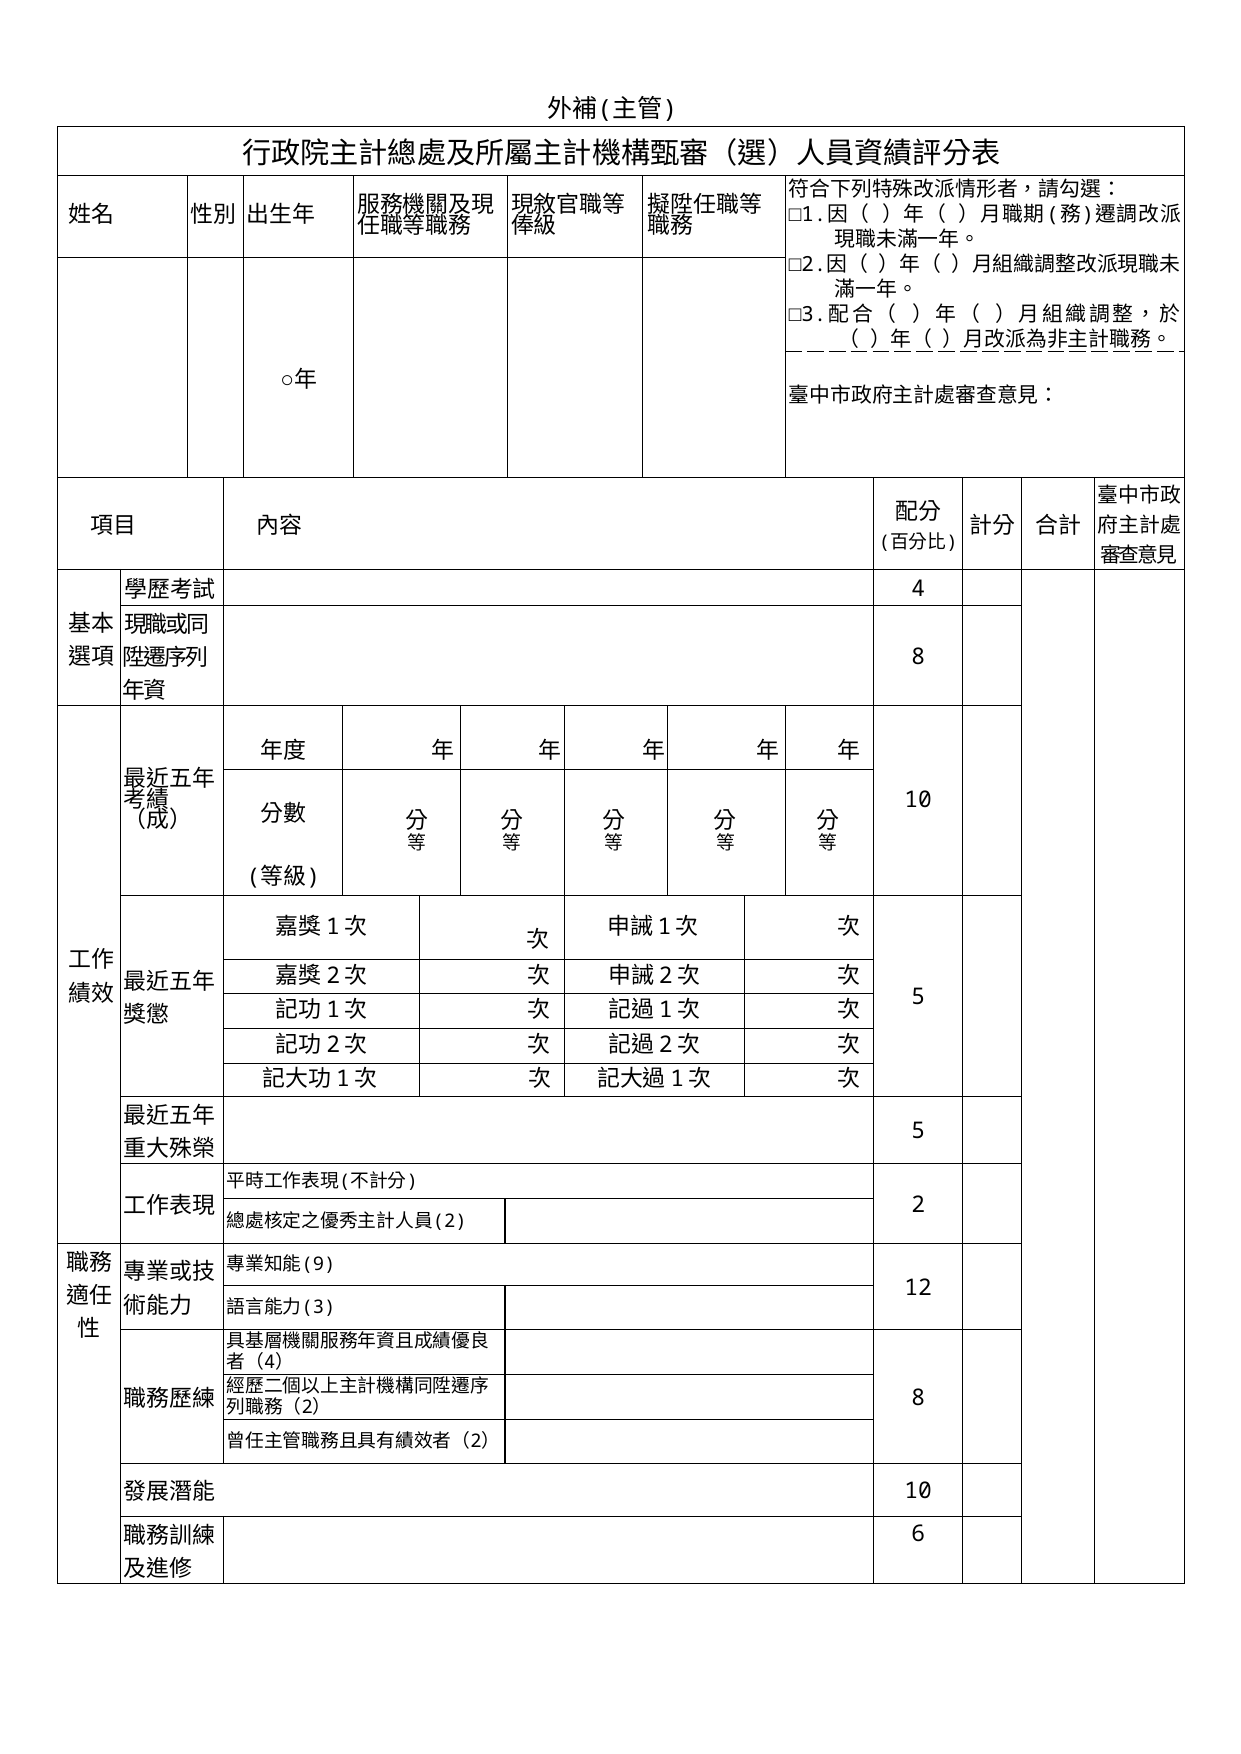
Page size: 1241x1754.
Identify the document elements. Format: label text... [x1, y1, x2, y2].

table_cell 6 [874, 1517, 962, 1583]
table_cell 服務機關及現任職等職務 [354, 176, 507, 257]
table_cell 12 [874, 1244, 962, 1329]
table_cell 記大功1次 [224, 1064, 419, 1096]
table_cell 次 [745, 994, 873, 1028]
table_cell 記過2次 [565, 1029, 744, 1063]
table_cell [224, 606, 873, 705]
table_cell 工作績效 [58, 706, 120, 1243]
table_cell 記大過1次 [565, 1064, 744, 1096]
table_cell 分數 (等級) [224, 770, 342, 895]
table_cell 分 等 [786, 770, 873, 895]
table_cell [963, 1244, 1021, 1329]
table_cell [224, 570, 873, 605]
table_cell 申誡2次 [565, 960, 744, 993]
table_cell 學歷考試 [121, 570, 223, 605]
table_cell [963, 1164, 1021, 1243]
table_cell 次 [420, 1064, 564, 1096]
table_cell [508, 258, 642, 477]
table_cell 8 [874, 606, 962, 705]
table_cell 總處核定之優秀主計人員(2) [224, 1199, 504, 1243]
table_cell [963, 706, 1021, 895]
table_cell 經歷二個以上主計機構同陞遷序列職務（2） [224, 1375, 504, 1418]
table_cell 10 [874, 706, 962, 895]
table_cell 平時工作表現(不計分) [224, 1164, 873, 1198]
table_cell [354, 258, 507, 477]
table_cell 最近五年考績（成） [121, 706, 223, 895]
table_cell 次 [420, 896, 564, 958]
table_cell 現職或同 陞遷序列 年資 [121, 606, 223, 705]
table_cell 分 等 [668, 770, 785, 895]
table_cell 次 [745, 1064, 873, 1096]
table_cell ○年 [244, 258, 353, 477]
table_cell [506, 1420, 873, 1463]
table_cell 記功1次 [224, 994, 419, 1028]
table_cell 最近五年重大殊榮 [121, 1097, 223, 1163]
table_cell 計分 [963, 478, 1021, 569]
table_cell [963, 606, 1021, 705]
table_cell 次 [420, 960, 564, 993]
table_cell 5 [874, 896, 962, 1096]
table_cell 具基層機關服務年資且成績優良者（4） [224, 1330, 504, 1374]
table_cell [224, 1097, 873, 1163]
table_cell 年度 [224, 706, 342, 769]
table_cell 次 [745, 960, 873, 993]
table_cell [506, 1330, 873, 1374]
table_cell 臺中市政府主計處審查意見： [786, 351, 1184, 477]
table_cell 擬陞任職等職務 [643, 176, 785, 257]
table_cell [963, 1464, 1021, 1516]
table_cell [1022, 570, 1094, 1583]
table_cell 分 等 [565, 770, 667, 895]
table_cell 曾任主管職務且具有績效者（2） [224, 1420, 504, 1463]
table_cell 職務適任性 [58, 1244, 120, 1583]
table_cell 出生年 [244, 176, 353, 257]
table_cell 5 [874, 1097, 962, 1163]
table_cell 專業知能(9) [224, 1244, 873, 1285]
table_cell 8 [874, 1330, 962, 1463]
table_cell 記過1次 [565, 994, 744, 1028]
table_cell 符合下列特殊改派情形者，請勾選： □1.因（ ）年（ ）月職期(務)遷調改派現職未滿一年。 □2.因（ ）年（ ）月組織調整改派現職未滿一年。 □3.配合（ ）年（ ）月組織調整，於（ ）年（ ）月改派為非主計職務。 [786, 176, 1184, 351]
table_cell [506, 1199, 873, 1243]
table_cell 現敘官職等俸級 [508, 176, 642, 257]
table_cell 記功2次 [224, 1029, 419, 1063]
table_cell 2 [874, 1164, 962, 1243]
table_cell 4 [874, 570, 962, 605]
table_cell 配分 (百分比) [874, 478, 962, 569]
table_cell 申誡1次 [565, 896, 744, 958]
table_cell [643, 258, 785, 477]
table_cell 次 [420, 1029, 564, 1063]
table_cell 性別 [188, 176, 243, 257]
table_cell 專業或技術能力 [121, 1244, 223, 1329]
table_cell 次 [745, 1029, 873, 1063]
table_cell 職務歷練 [121, 1330, 223, 1463]
table_cell 嘉獎1次 [224, 896, 419, 958]
table_cell [963, 896, 1021, 1096]
table_cell 10 [874, 1464, 962, 1516]
table_header 行政院主計總處及所屬主計機構甄審（選）人員資績評分表 [58, 127, 1184, 175]
table_cell [963, 570, 1021, 605]
table_cell [506, 1375, 873, 1418]
table_cell 語言能力(3) [224, 1286, 504, 1329]
table_cell 內容 [224, 478, 873, 569]
table_cell 姓名 [58, 176, 187, 257]
table_cell 發展潛能 [121, 1464, 873, 1516]
table_cell [963, 1330, 1021, 1463]
table_cell 職務訓練及進修 [121, 1517, 223, 1583]
table_cell 工作表現 [121, 1164, 223, 1243]
table_cell 次 [745, 896, 873, 958]
table_cell [224, 1517, 873, 1583]
table_cell 年 [461, 706, 564, 769]
table_cell [963, 1097, 1021, 1163]
table_cell 項目 [58, 478, 223, 569]
table_cell 基本選項 [58, 570, 120, 705]
table_cell 年 [565, 706, 667, 769]
table_cell 臺中市政府主計處審查意見 [1095, 478, 1184, 569]
table_cell 年 [786, 706, 873, 769]
table_cell 合計 [1022, 478, 1094, 569]
table_cell 分 等 [343, 770, 460, 895]
table_cell [188, 258, 243, 477]
table_cell [58, 258, 187, 477]
table_cell 年 [343, 706, 460, 769]
table_cell [506, 1286, 873, 1329]
table_cell 最近五年獎懲 [121, 896, 223, 1096]
table_cell 分 等 [461, 770, 564, 895]
table_cell 嘉獎2次 [224, 960, 419, 993]
table_cell [1095, 570, 1184, 1583]
table_cell 次 [420, 994, 564, 1028]
table_cell [963, 1517, 1021, 1583]
table_cell 年 [668, 706, 785, 769]
